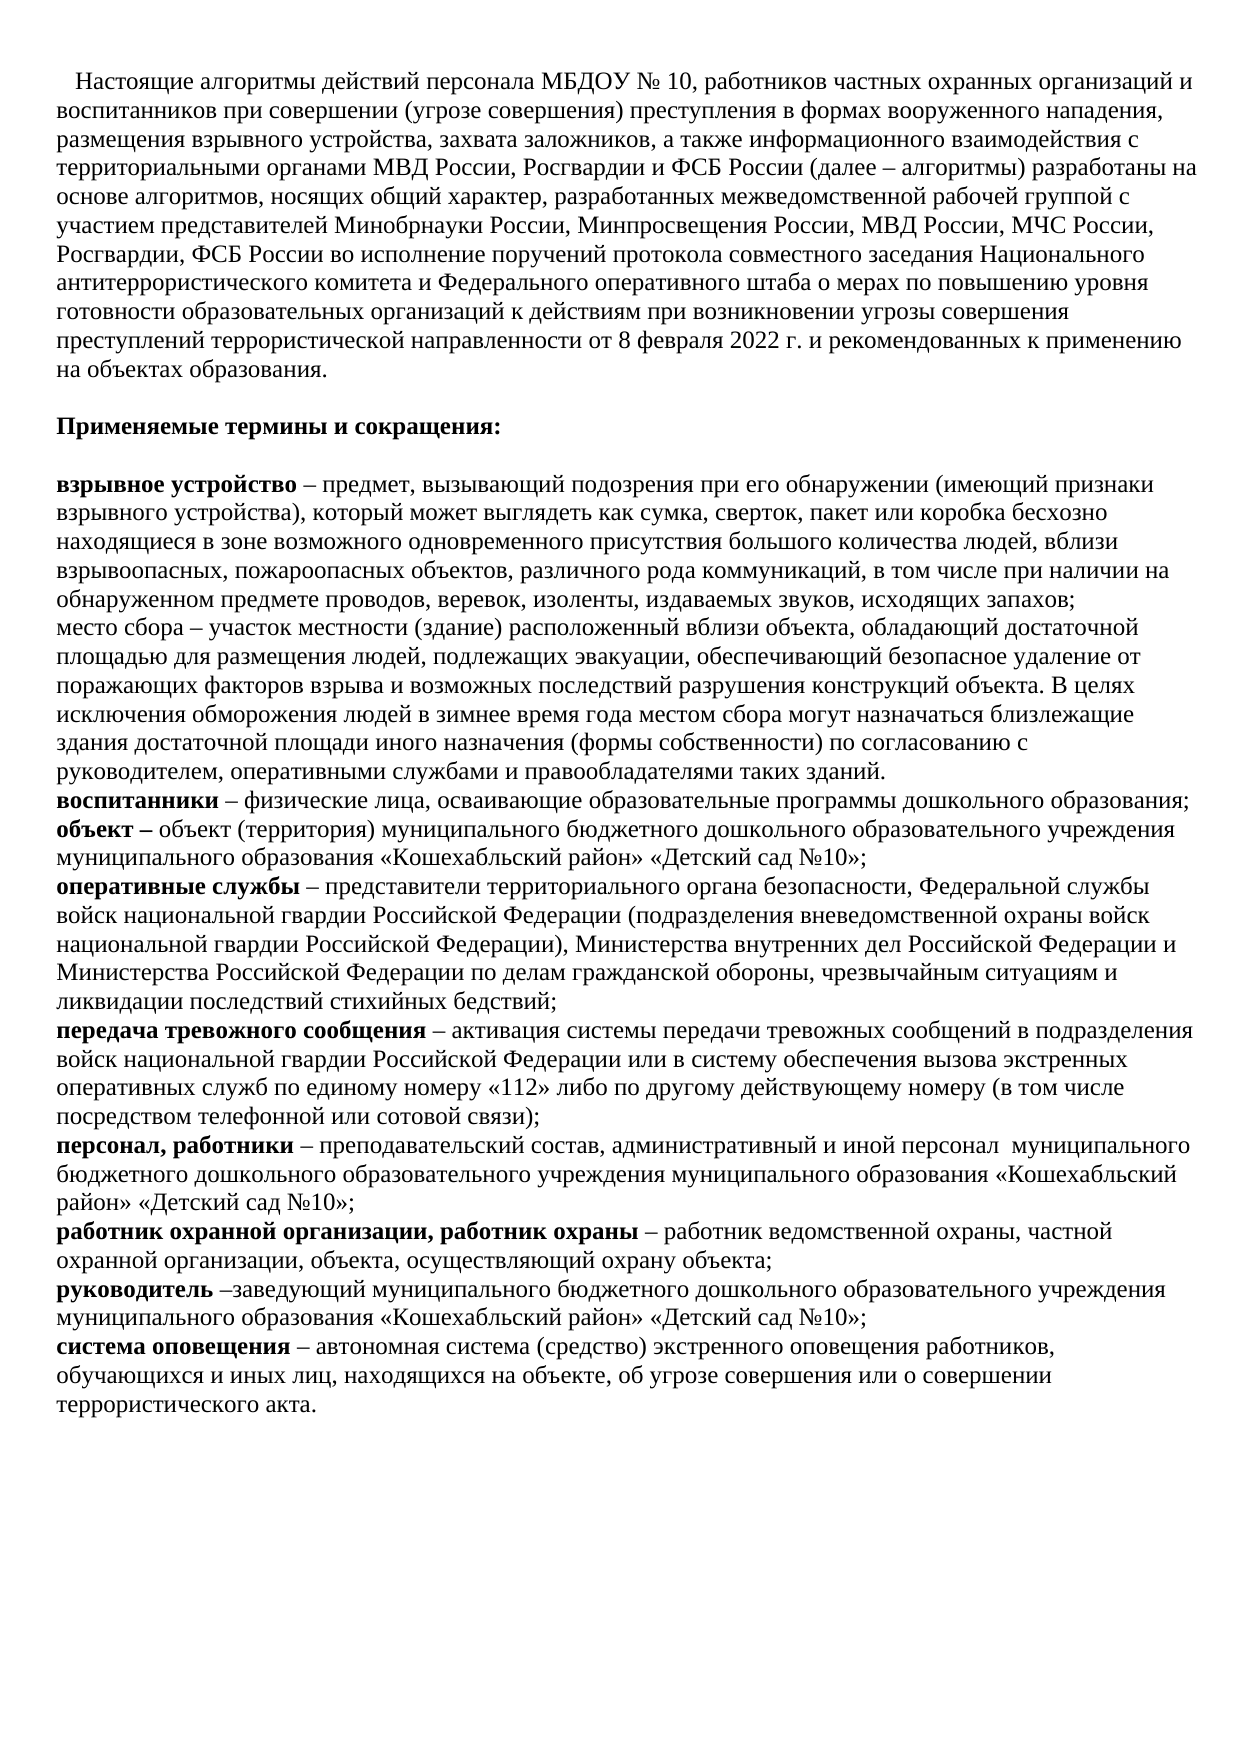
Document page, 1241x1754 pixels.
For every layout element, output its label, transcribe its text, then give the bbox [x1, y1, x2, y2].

text воспитанники – физические лица, осваивающие образовательные программы дошкольного образования; [56, 785, 1200, 814]
text Настоящие алгоритмы действий персонала МБДОУ № 10, работников частных охранных организаций и воспитанников при совершении (угрозе совершения) преступления в формах вооруженного нападения, размещения взрывного устройства, захвата заложников, а также информационного взаимодействия с территориальными органами МВД России, Росгвардии и ФСБ России (далее – алгоритмы) разработаны на основе алгоритмов, носящих общий характер, разработанных межведомственной рабочей группой с участием представителей Минобрнауки России, Минпросвещения России, МВД России, МЧС России, Росгвардии, ФСБ России во исполнение поручений протокола совместного заседания Национального антитеррористического комитета и Федерального оперативного штаба о мерах по повышению уровня готовности образовательных организаций к действиям при возникновении угрозы совершения преступлений террористической направленности от 8 февраля 2022 г. и рекомендованных к применению на объектах образования. [56, 66, 1200, 382]
text взрывное устройство – предмет, вызывающий подозрения при его обнаружении (имеющий признаки взрывного устройства), который может выглядеть как сумка, сверток, пакет или коробка бесхозно находящиеся в зоне возможного одновременного присутствия большого количества людей, вблизи взрывоопасных, пожароопасных объектов, различного рода коммуникаций, в том числе при наличии на обнаруженном предмете проводов, веревок, изоленты, издаваемых звуков, исходящих запахов; [56, 469, 1200, 612]
text передача тревожного сообщения – активация системы передачи тревожных сообщений в подразделения войск национальной гвардии Российской Федерации или в систему обеспечения вызова экстренных оперативных служб по единому номеру «112» либо по другому действующему номеру (в том числе посредством телефонной или сотовой связи); [56, 1015, 1200, 1130]
text объект – объект (территория) муниципального бюджетного дошкольного образовательного учреждения муниципального образования «Кошехабльский район» «Детский сад №10»; [56, 814, 1200, 871]
text Применяемые термины и сокращения: [56, 411, 1200, 440]
text руководитель –заведующий муниципального бюджетного дошкольного образовательного учреждения муниципального образования «Кошехабльский район» «Детский сад №10»; [56, 1274, 1200, 1331]
text оперативные службы – представители территориального органа безопасности, Федеральной службы войск национальной гвардии Российской Федерации (подразделения вневедомственной охраны войск национальной гвардии Российской Федерации), Министерства внутренних дел Российской Федерации и Министерства Российской Федерации по делам гражданской обороны, чрезвычайным ситуациям и ликвидации последствий стихийных бедствий; [56, 871, 1200, 1015]
text персонал, работники – преподавательский состав, административный и иной персонал муниципального бюджетного дошкольного образовательного учреждения муниципального образования «Кошехабльский район» «Детский сад №10»; [56, 1130, 1200, 1216]
text система оповещения – автономная система (средство) экстренного оповещения работников, обучающихся и иных лиц, находящихся на объекте, об угрозе совершения или о совершении террористического акта. [56, 1331, 1200, 1417]
text работник охранной организации, работник охраны – работник ведомственной охраны, частной охранной организации, объекта, осуществляющий охрану объекта; [56, 1216, 1200, 1274]
text место сбора – участок местности (здание) расположенный вблизи объекта, обладающий достаточной площадью для размещения людей, подлежащих эвакуации, обеспечивающий безопасное удаление от поражающих факторов взрыва и возможных последствий разрушения конструкций объекта. В целях исключения обморожения людей в зимнее время года местом сбора могут назначаться близлежащие здания достаточной площади иного назначения (формы собственности) по согласованию с руководителем, оперативными службами и правообладателями таких зданий. [56, 612, 1200, 785]
